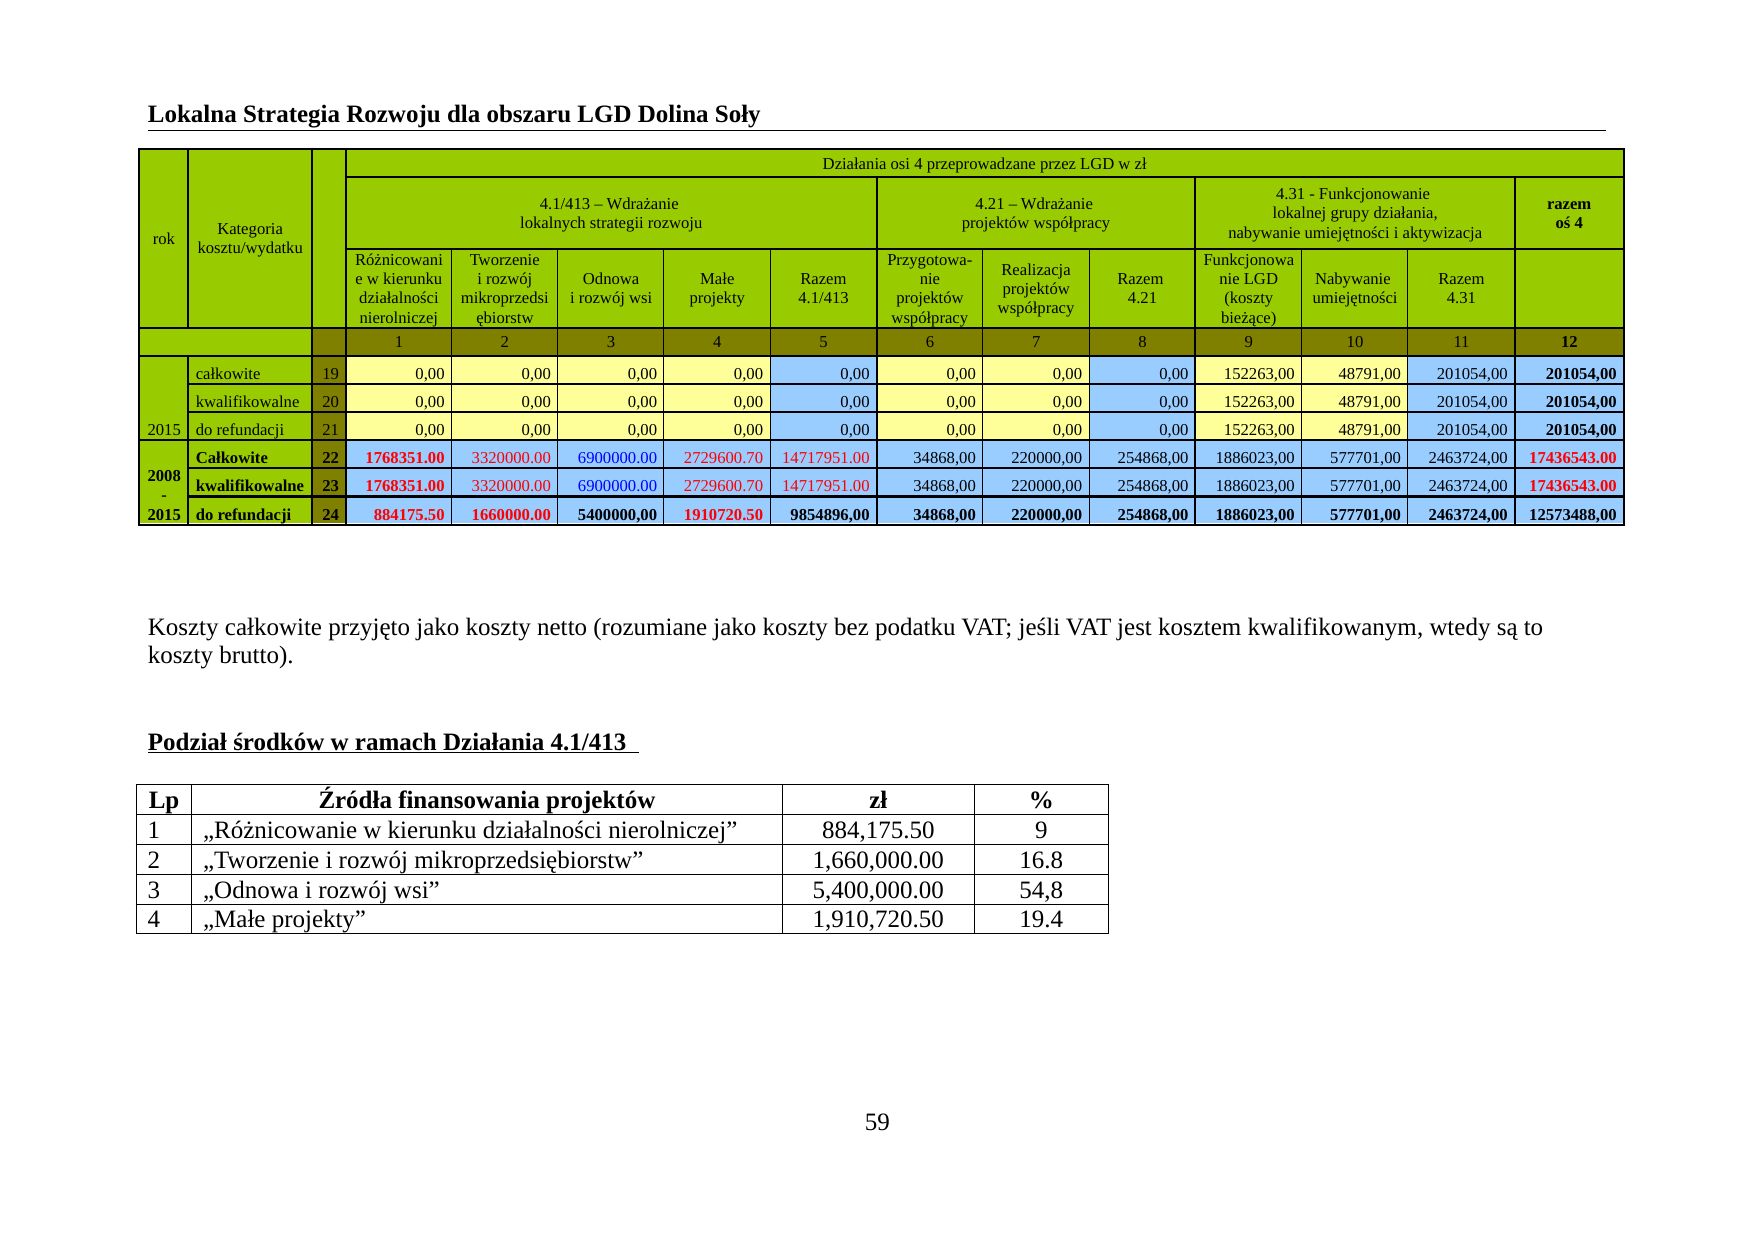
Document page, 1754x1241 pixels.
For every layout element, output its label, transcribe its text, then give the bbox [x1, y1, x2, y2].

table_cell Odnowa i rozwój wsi [558, 250, 663, 327]
table_cell Funkcjonowanie LGD (koszty bieżące) [1196, 250, 1301, 327]
text 59 [148, 1107, 1606, 1136]
table_cell 3 [137, 875, 191, 903]
table_header rok [140, 150, 187, 327]
table_cell 0,00 [664, 413, 770, 439]
text Podział środków w ramach Działania 4.1/413 [148, 727, 1606, 756]
table_cell 0,00 [1090, 357, 1194, 383]
table_cell 254868,00 [1090, 498, 1194, 523]
table_cell 24 [313, 498, 345, 523]
table_cell 0,00 [878, 357, 982, 383]
table_cell 201054,00 [1408, 357, 1514, 383]
table_header Lp [137, 785, 191, 814]
table_cell 17436543,00 [1516, 441, 1623, 467]
table_cell „Małe projekty” [192, 905, 782, 933]
table_cell Nabywanie umiejętności [1302, 250, 1407, 327]
table_cell 0,00 [771, 385, 876, 411]
table_cell 0,00 [983, 385, 1089, 411]
table_cell 0,00 [664, 385, 770, 411]
table_cell 0,00 [347, 357, 451, 383]
table_cell Tworzenie i rozwój mikroprzedsiębiorstw [452, 250, 557, 327]
table_header Kategoria kosztu/wydatku [189, 150, 311, 327]
table_cell 254868,00 [1090, 469, 1194, 495]
table_cell 4.21 – Wdrażanie projektów współpracy [878, 178, 1194, 248]
table_cell 0,00 [452, 385, 557, 411]
table_cell 2463724,00 [1408, 441, 1514, 467]
table_cell 0,00 [983, 357, 1089, 383]
table_cell 1886023,00 [1196, 469, 1301, 495]
table_cell 220000,00 [983, 498, 1089, 523]
table_cell 14717951,00 [771, 469, 876, 495]
table_cell 152263,00 [1196, 357, 1301, 383]
table_cell 5 [771, 329, 876, 355]
table_cell Razem 4.21 [1090, 250, 1194, 327]
table_cell 0,00 [347, 385, 451, 411]
table_cell 11 [1408, 329, 1514, 355]
table_cell 577701,00 [1302, 469, 1407, 495]
table_cell 220000,00 [983, 469, 1089, 495]
table_cell 201054,00 [1408, 413, 1514, 439]
table_cell 14717951,00 [771, 441, 876, 467]
table_cell Przygotowa-nie projektów współpracy [878, 250, 982, 327]
table_cell 2463724,00 [1408, 469, 1514, 495]
table_cell 6900000,00 [558, 469, 663, 495]
table_cell 1 910 720,50 [783, 905, 974, 933]
table_cell 9 [1196, 329, 1301, 355]
table_cell 0,00 [664, 357, 770, 383]
table_cell 0,00 [558, 413, 663, 439]
table_cell 0,00 [558, 357, 663, 383]
table_header Działania osi 4 przeprowadzane przez LGD w zł [347, 150, 1623, 176]
table_cell „Odnowa i rozwój wsi” [192, 875, 782, 903]
table_cell Różnicowanie w kierunku działalności nierolniczej [347, 250, 451, 327]
table_cell 2015 [140, 357, 187, 439]
table_cell 577701,00 [1302, 441, 1407, 467]
table_cell 152263,00 [1196, 413, 1301, 439]
table_cell 1768351,00 [347, 441, 451, 467]
table_header % [975, 785, 1108, 814]
table_cell 9 [975, 815, 1108, 844]
table_cell 0,00 [1090, 385, 1194, 411]
table_cell 0,00 [558, 385, 663, 411]
table_cell 3320000,00 [452, 441, 557, 467]
table_cell 5400000,00 [558, 498, 663, 523]
table_cell 17436543,00 [1516, 469, 1623, 495]
table_cell 4 [137, 905, 191, 933]
table_cell 0,00 [878, 385, 982, 411]
table_cell [1516, 250, 1623, 327]
table_cell 2463724,00 [1408, 498, 1514, 523]
table_cell 3320000,00 [452, 469, 557, 495]
table_cell 9854896,00 [771, 498, 876, 523]
table_cell razem oś 4 [1516, 178, 1623, 248]
table_cell Małe projekty [664, 250, 770, 327]
table_cell 4 [664, 329, 770, 355]
table_cell 34868,00 [878, 498, 982, 523]
table_cell 0,00 [983, 413, 1089, 439]
table_cell 20 [313, 385, 345, 411]
table_cell 0,00 [452, 413, 557, 439]
table_cell Realizacja projektów współpracy [983, 250, 1089, 327]
table_cell całkowite [189, 357, 311, 383]
table_cell 48791,00 [1302, 413, 1407, 439]
table_cell Całkowite [189, 441, 311, 467]
table_cell 2 [137, 845, 191, 874]
table_cell kwalifikowalne [189, 469, 311, 495]
table_cell 254868,00 [1090, 441, 1194, 467]
table_cell 22 [313, 441, 345, 467]
table_cell 1660000,00 [452, 498, 557, 523]
table_cell 19 [313, 357, 345, 383]
table_cell 0,00 [771, 413, 876, 439]
table_cell 10 [1302, 329, 1407, 355]
table_cell 0,00 [878, 413, 982, 439]
table_cell 48791,00 [1302, 385, 1407, 411]
table_cell 2729600,70 [664, 469, 770, 495]
table_cell 0,00 [347, 413, 451, 439]
table_cell 884 175,50 [783, 815, 974, 844]
table_cell „Tworzenie i rozwój mikroprzedsiębiorstw” [192, 845, 782, 874]
table_cell Razem 4.1/413 [771, 250, 876, 327]
table_cell 16,8 [975, 845, 1108, 874]
table_header Źródła finansowania projektów [192, 785, 782, 814]
table_cell 152263,00 [1196, 385, 1301, 411]
table_cell 1 [137, 815, 191, 844]
table_cell 5 400 000,00 [783, 875, 974, 903]
table_cell Razem 4.31 [1408, 250, 1514, 327]
table_cell [140, 329, 311, 355]
table_cell 0,00 [771, 357, 876, 383]
table_cell do refundacji [189, 498, 311, 523]
table_cell 54,8 [975, 875, 1108, 903]
text Koszty całkowite przyjęto jako koszty netto (rozumiane jako koszty bez podatku VAT; jeśli VAT jest kosztem kwalifikowanym, wtedy są to koszty brutto). [148, 612, 1606, 669]
table_cell 201054,00 [1516, 357, 1623, 383]
table_cell 3 [558, 329, 663, 355]
table_cell 1 [347, 329, 451, 355]
table_cell 34868,00 [878, 441, 982, 467]
table_cell 12573488,00 [1516, 498, 1623, 523]
table_cell 12 [1516, 329, 1623, 355]
table_cell 1910720,50 [664, 498, 770, 523]
table_cell 7 [983, 329, 1089, 355]
table_header [313, 150, 345, 327]
table_header zł [783, 785, 974, 814]
table_cell 48791,00 [1302, 357, 1407, 383]
table_cell 34868,00 [878, 469, 982, 495]
table_cell do refundacji [189, 413, 311, 439]
table_cell 2008 - 2015 [140, 441, 187, 523]
table_cell 1 660 000,00 [783, 845, 974, 874]
table_cell kwalifikowalne [189, 385, 311, 411]
table_cell 19,4 [975, 905, 1108, 933]
table_cell 1768351,00 [347, 469, 451, 495]
table_cell 6900000,00 [558, 441, 663, 467]
table_cell 4.1/413 – Wdrażanie lokalnych strategii rozwoju [347, 178, 876, 248]
table_cell 201054,00 [1516, 413, 1623, 439]
table_cell 0,00 [1090, 413, 1194, 439]
table_cell 2729600,70 [664, 441, 770, 467]
table_cell 4.31 - Funkcjonowanie lokalnej grupy działania, nabywanie umiejętności i aktywizacja [1196, 178, 1514, 248]
table_cell 23 [313, 469, 345, 495]
table_cell 2 [452, 329, 557, 355]
table_cell 1886023,00 [1196, 498, 1301, 523]
table_cell 884175,50 [347, 498, 451, 523]
table_cell 21 [313, 413, 345, 439]
table_cell 577701,00 [1302, 498, 1407, 523]
table_cell 8 [1090, 329, 1194, 355]
table_cell 0,00 [452, 357, 557, 383]
table_cell 220000,00 [983, 441, 1089, 467]
table_cell 6 [878, 329, 982, 355]
table_cell 201054,00 [1516, 385, 1623, 411]
table_cell 1886023,00 [1196, 441, 1301, 467]
table_cell 201054,00 [1408, 385, 1514, 411]
table_cell [313, 329, 345, 355]
table_cell „Różnicowanie w kierunku działalności nierolniczej” [192, 815, 782, 844]
